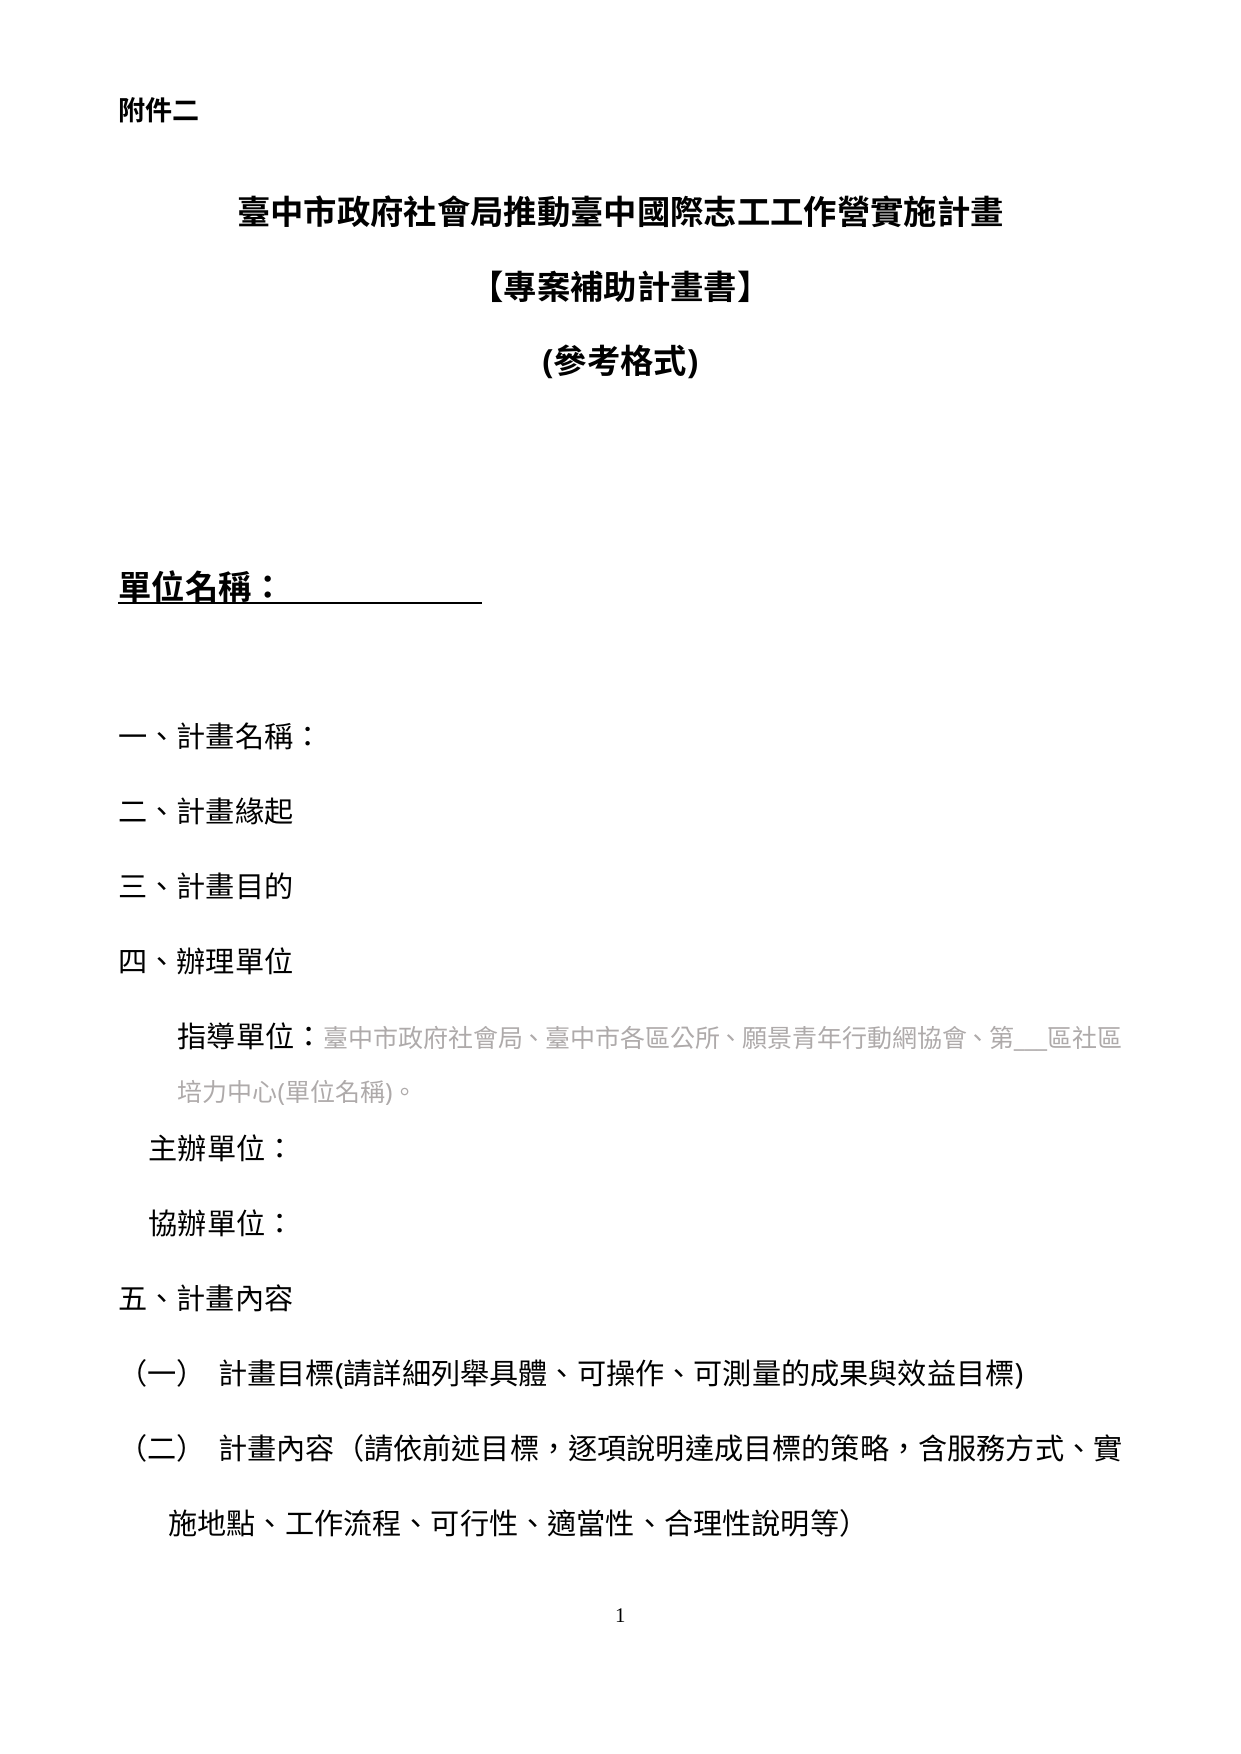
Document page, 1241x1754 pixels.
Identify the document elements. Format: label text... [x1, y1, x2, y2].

text 協辦單位： [118, 1184, 1122, 1259]
text 主辦單位： [118, 1109, 1122, 1184]
list 計畫目標(請詳細列舉具體、可操作、可測量的成果與效益目標) [118, 1334, 1122, 1409]
text 單位名稱： [118, 547, 1122, 622]
text 三、計畫目的 [118, 847, 1122, 922]
text 二、計畫緣起 [118, 772, 1122, 847]
text 臺中市政府社會局推動臺中國際志工工作營實施計畫 【專案補助計畫書】 (參考格式) [118, 172, 1122, 397]
text 五、計畫內容 [118, 1259, 1122, 1334]
text 四、辦理單位 [118, 922, 1122, 997]
list 計畫內容（請依前述目標，逐項說明達成目標的策略，含服務方式、實施地點、工作流程、可行性、適當性、合理性說明等） [118, 1409, 1122, 1559]
text 指導單位：臺中市政府社會局、臺中市各區公所、願景青年行動網協會、第___區社區培力中心(單位名稱)。 [177, 997, 1122, 1109]
text 一、計畫名稱： [118, 697, 1122, 772]
